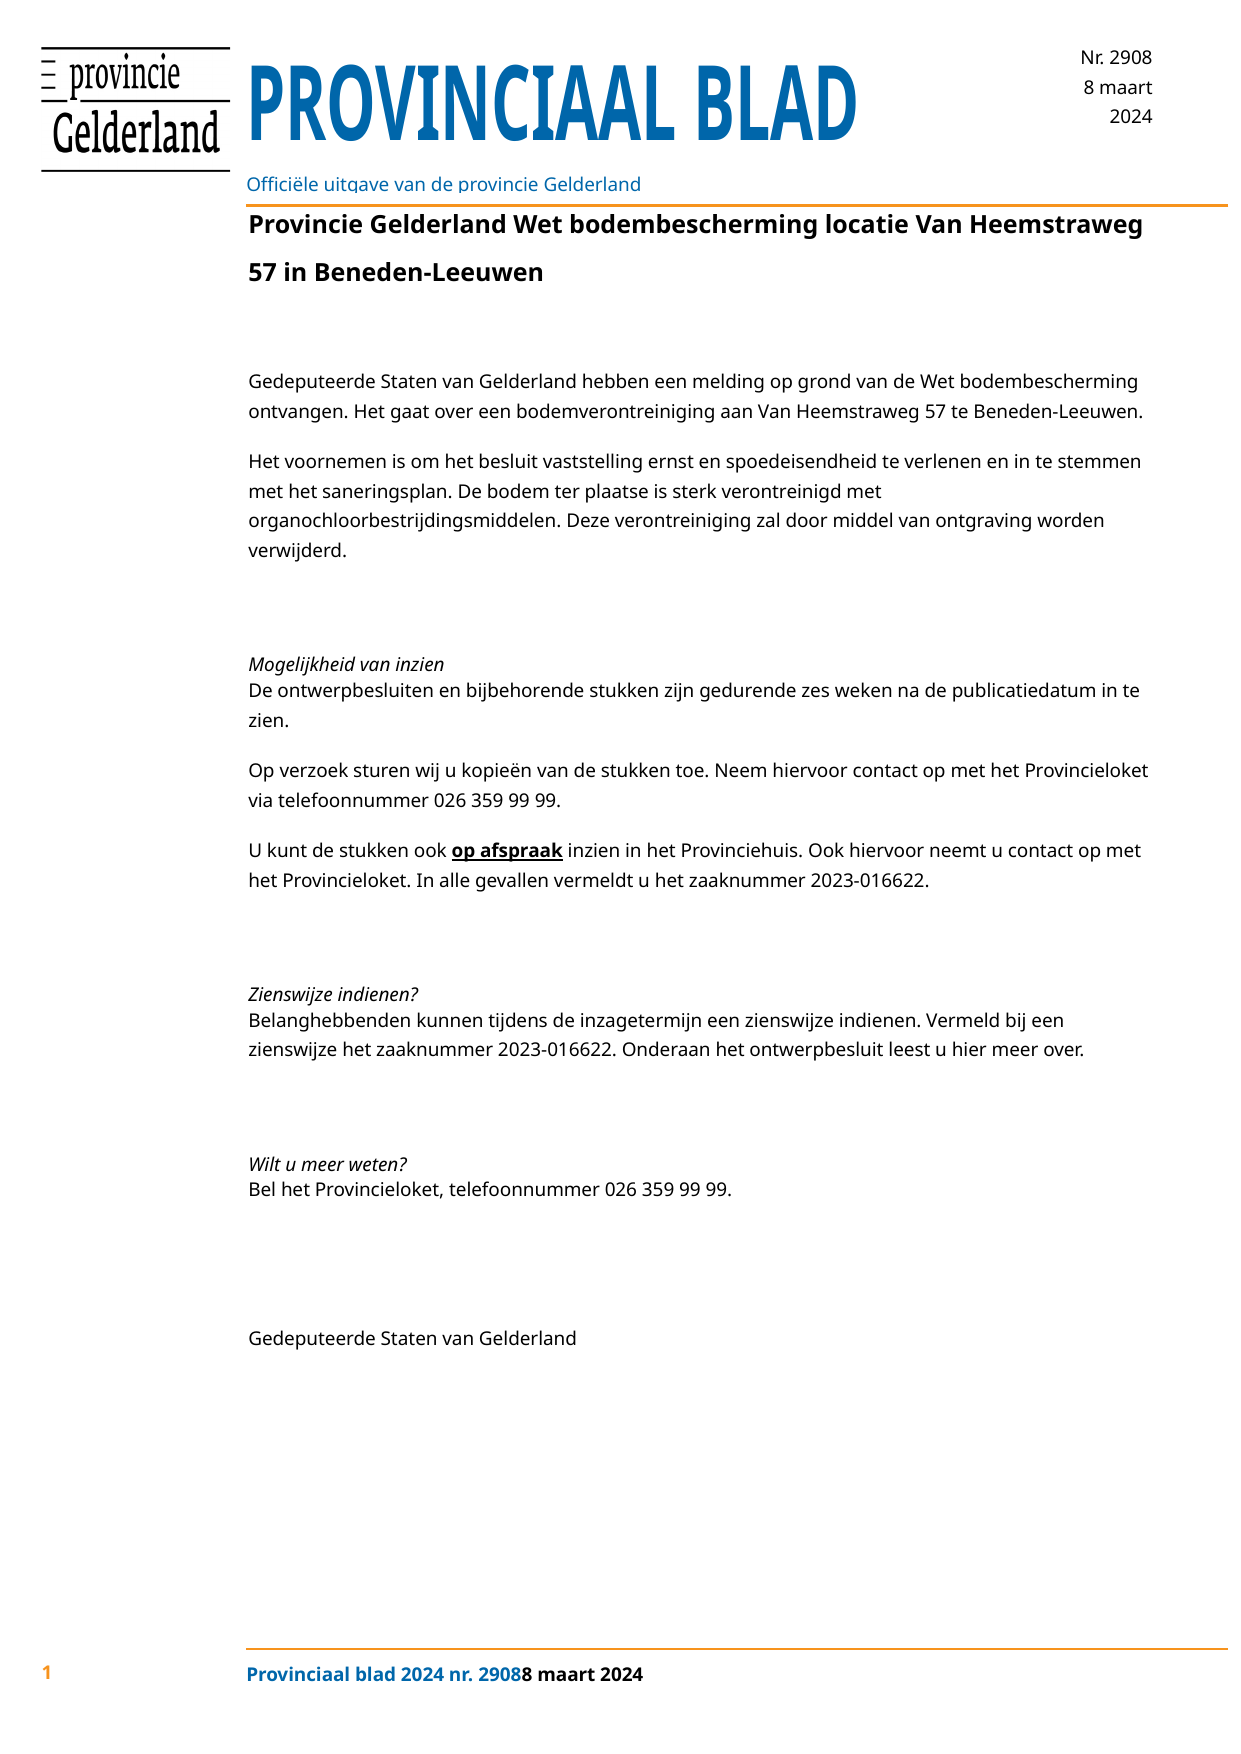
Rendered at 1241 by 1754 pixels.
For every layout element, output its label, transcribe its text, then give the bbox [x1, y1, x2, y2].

text Op verzoek sturen wij u kopieën van de stukken toe. Neem hiervoor contact op met het Provincieloket via telefoonnummer 026 359 99 99. [248, 757, 1152, 812]
text U kunt de stukken ook op afspraak inzien in het Provinciehuis. Ook hiervoor neemt u contact op met het Provincieloket. In alle gevallen vermeldt u het zaaknummer 2023-016622. [248, 837, 1152, 892]
text De ontwerpbesluiten en bijbehorende stukken zijn gedurende zes weken na de publicatiedatum in te zien. [248, 677, 1152, 732]
text Mogelijkheid van inzien [248, 651, 1152, 677]
text Bel het Provincieloket, telefoonnummer 026 359 99 99. [248, 1177, 1152, 1202]
text Gedeputeerde Staten van Gelderland [248, 1325, 1152, 1351]
text Wilt u meer weten? [248, 1151, 1152, 1177]
text Gedeputeerde Staten van Gelderland hebben een melding op grond van de Wet bodembescherming ontvangen. Het gaat over een bodemverontreiniging aan Van Heemstraweg 57 te Beneden-Leeuwen. [248, 368, 1152, 424]
text Het voornemen is om het besluit vaststelling ernst en spoedeisendheid te verlenen en in te stemmen met het saneringsplan. De bodem ter plaatse is sterk verontreinigd met organochloorbestrijdingsmiddelen. Deze verontreiniging zal door middel van ontgraving worden verwijderd. [248, 448, 1152, 563]
text Provincie Gelderland Wet bodembescherming locatie Van Heemstraweg 57 in Beneden-Leeuwen [248, 207, 1152, 288]
text Belanghebbenden kunnen tijdens de inzagetermijn een zienswijze indienen. Vermeld bij een zienswijze het zaaknummer 2023-016622. Onderaan het ontwerpbesluit leest u hier meer over. [248, 1007, 1152, 1062]
text Zienswijze indienen? [248, 981, 1152, 1007]
picture [41, 47, 231, 172]
